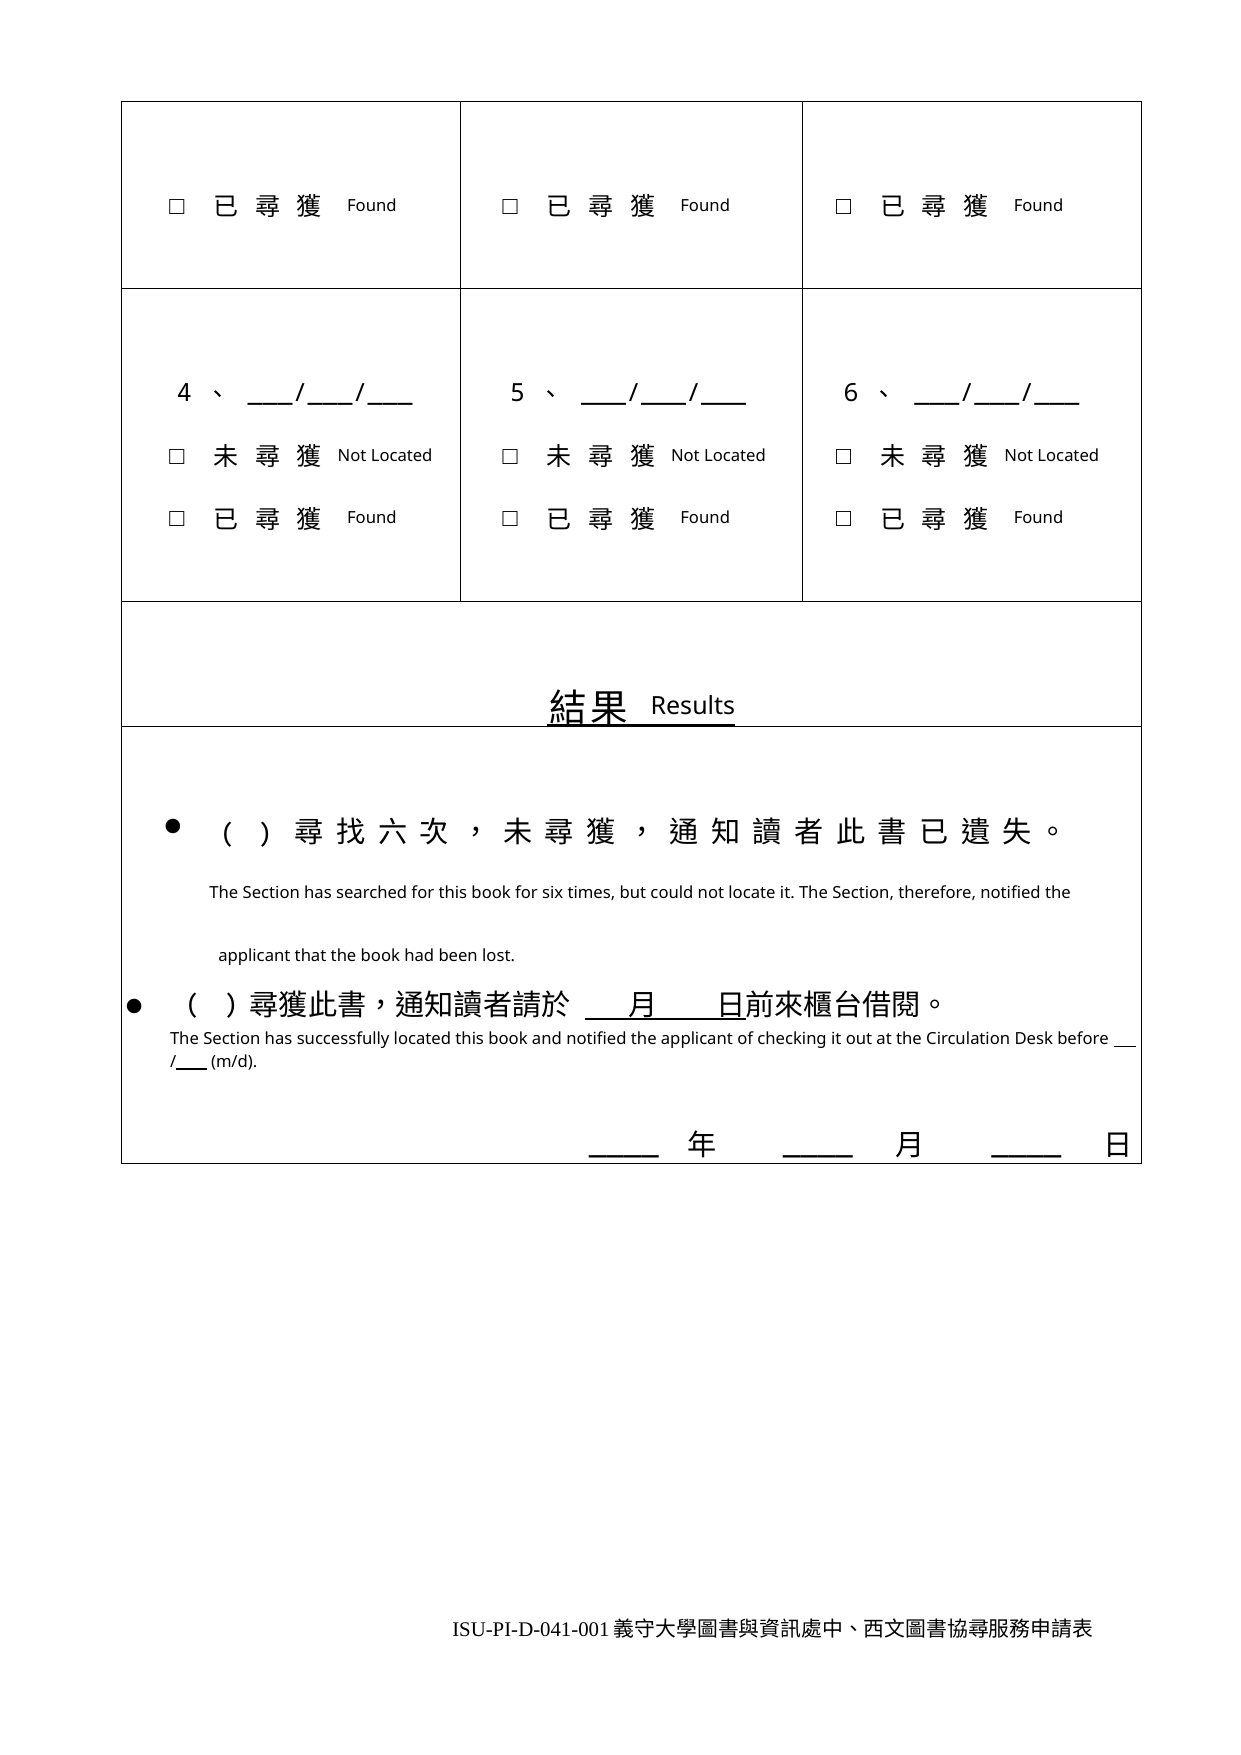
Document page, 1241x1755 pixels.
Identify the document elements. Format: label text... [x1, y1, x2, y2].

table_cell □ 已尋獲Found [461, 102, 802, 288]
table_cell □ 已尋獲Found [122, 102, 460, 288]
table_cell 4、___/___/___ □ 未尋獲Not Located □ 已尋獲Found [122, 289, 460, 601]
table_cell □ 已尋獲Found [803, 102, 1141, 288]
table_cell 6、___/___/___ □ 未尋獲Not Located □ 已尋獲Found [803, 289, 1141, 601]
table_cell 5、___/___/___ □ 未尋獲Not Located □ 已尋獲Found [461, 289, 802, 601]
table_cell 結果Results [122, 602, 1141, 726]
table_cell ﹙﹚尋找六次，未尋獲，通知讀者此書已遺失。 The Section has searched for this book for six times, but could not locate it. The Section, therefore, notified the applicant that the book had been lost. ﹙﹚尋獲此書，通知讀者請於 月 日前來櫃台借閱。 The Section has successfully located this book and notified the applicant of checking it out at the Circulation Desk before / (m/d). ____ 年 ____ 月 ____ 日 [122, 727, 1141, 1163]
